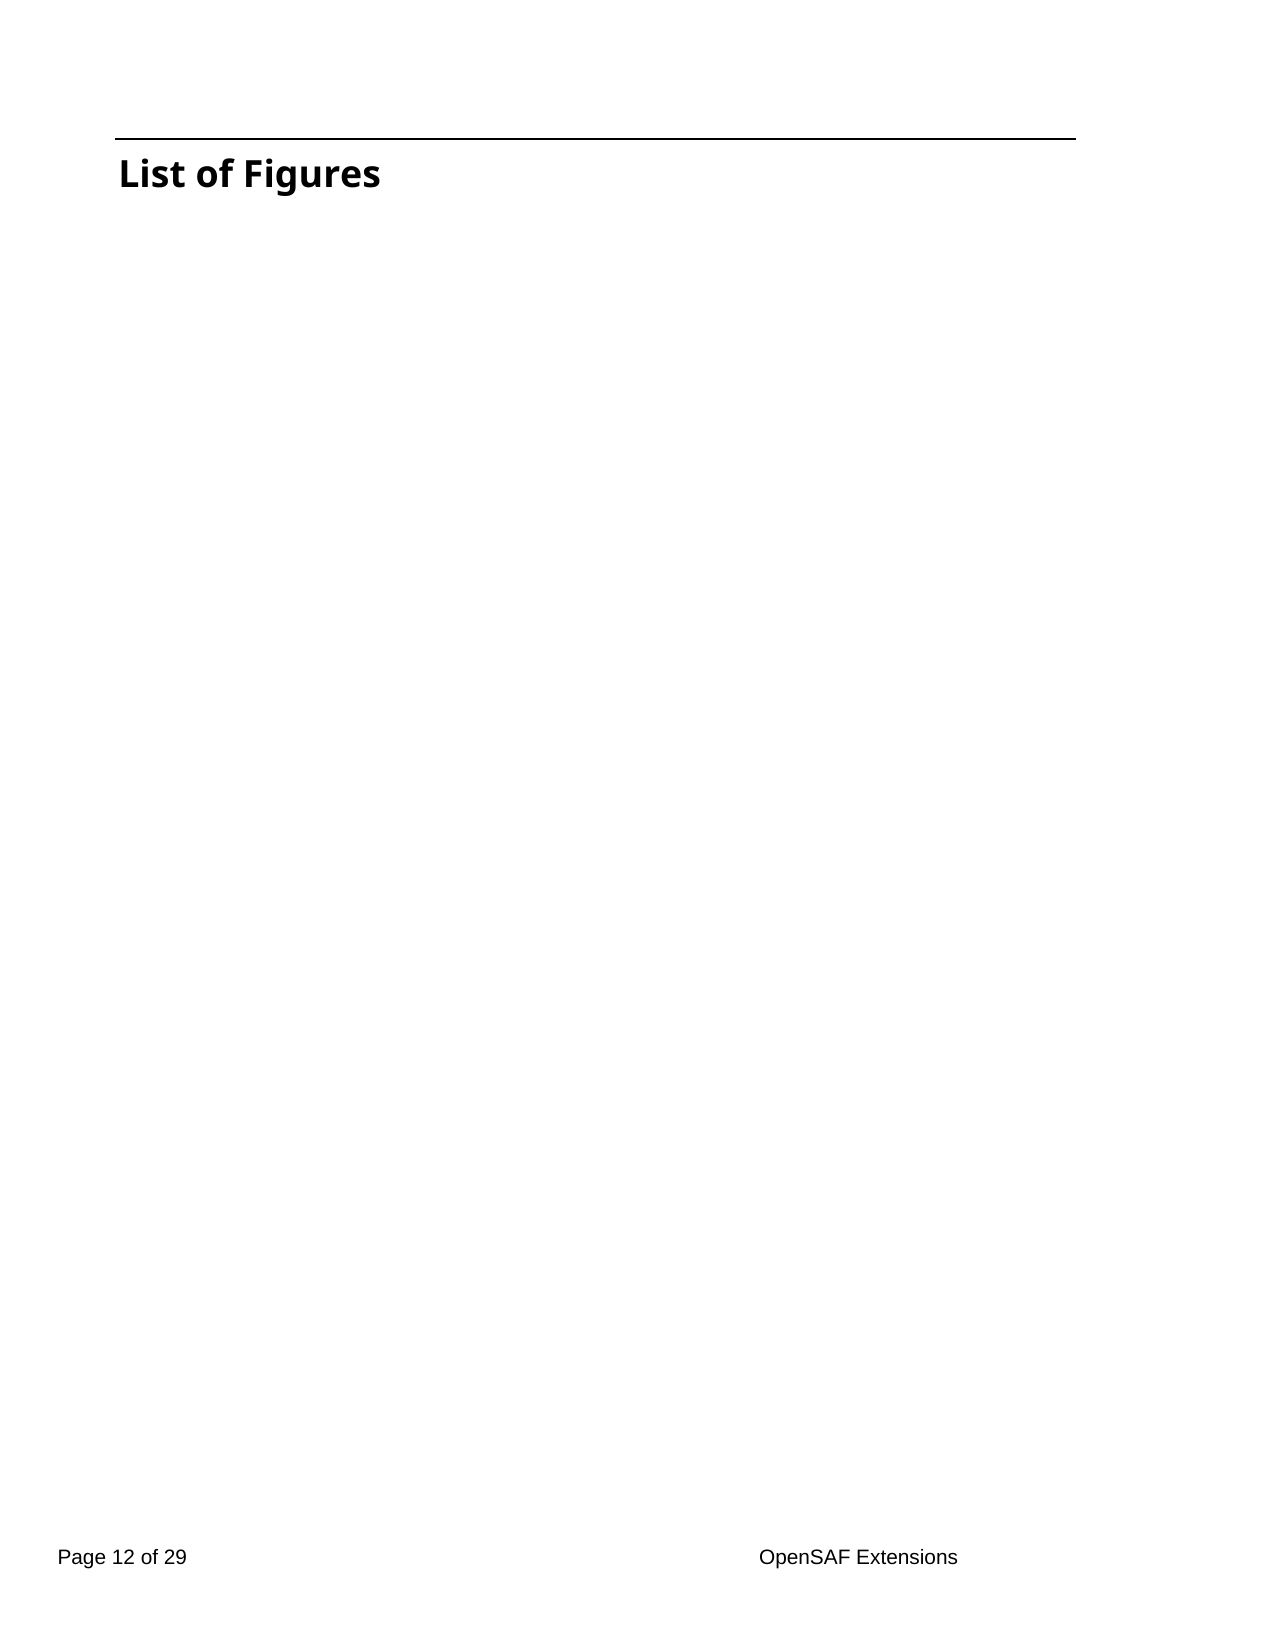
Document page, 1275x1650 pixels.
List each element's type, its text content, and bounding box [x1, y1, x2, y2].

subtitle List of Figures [118, 148, 1206, 199]
